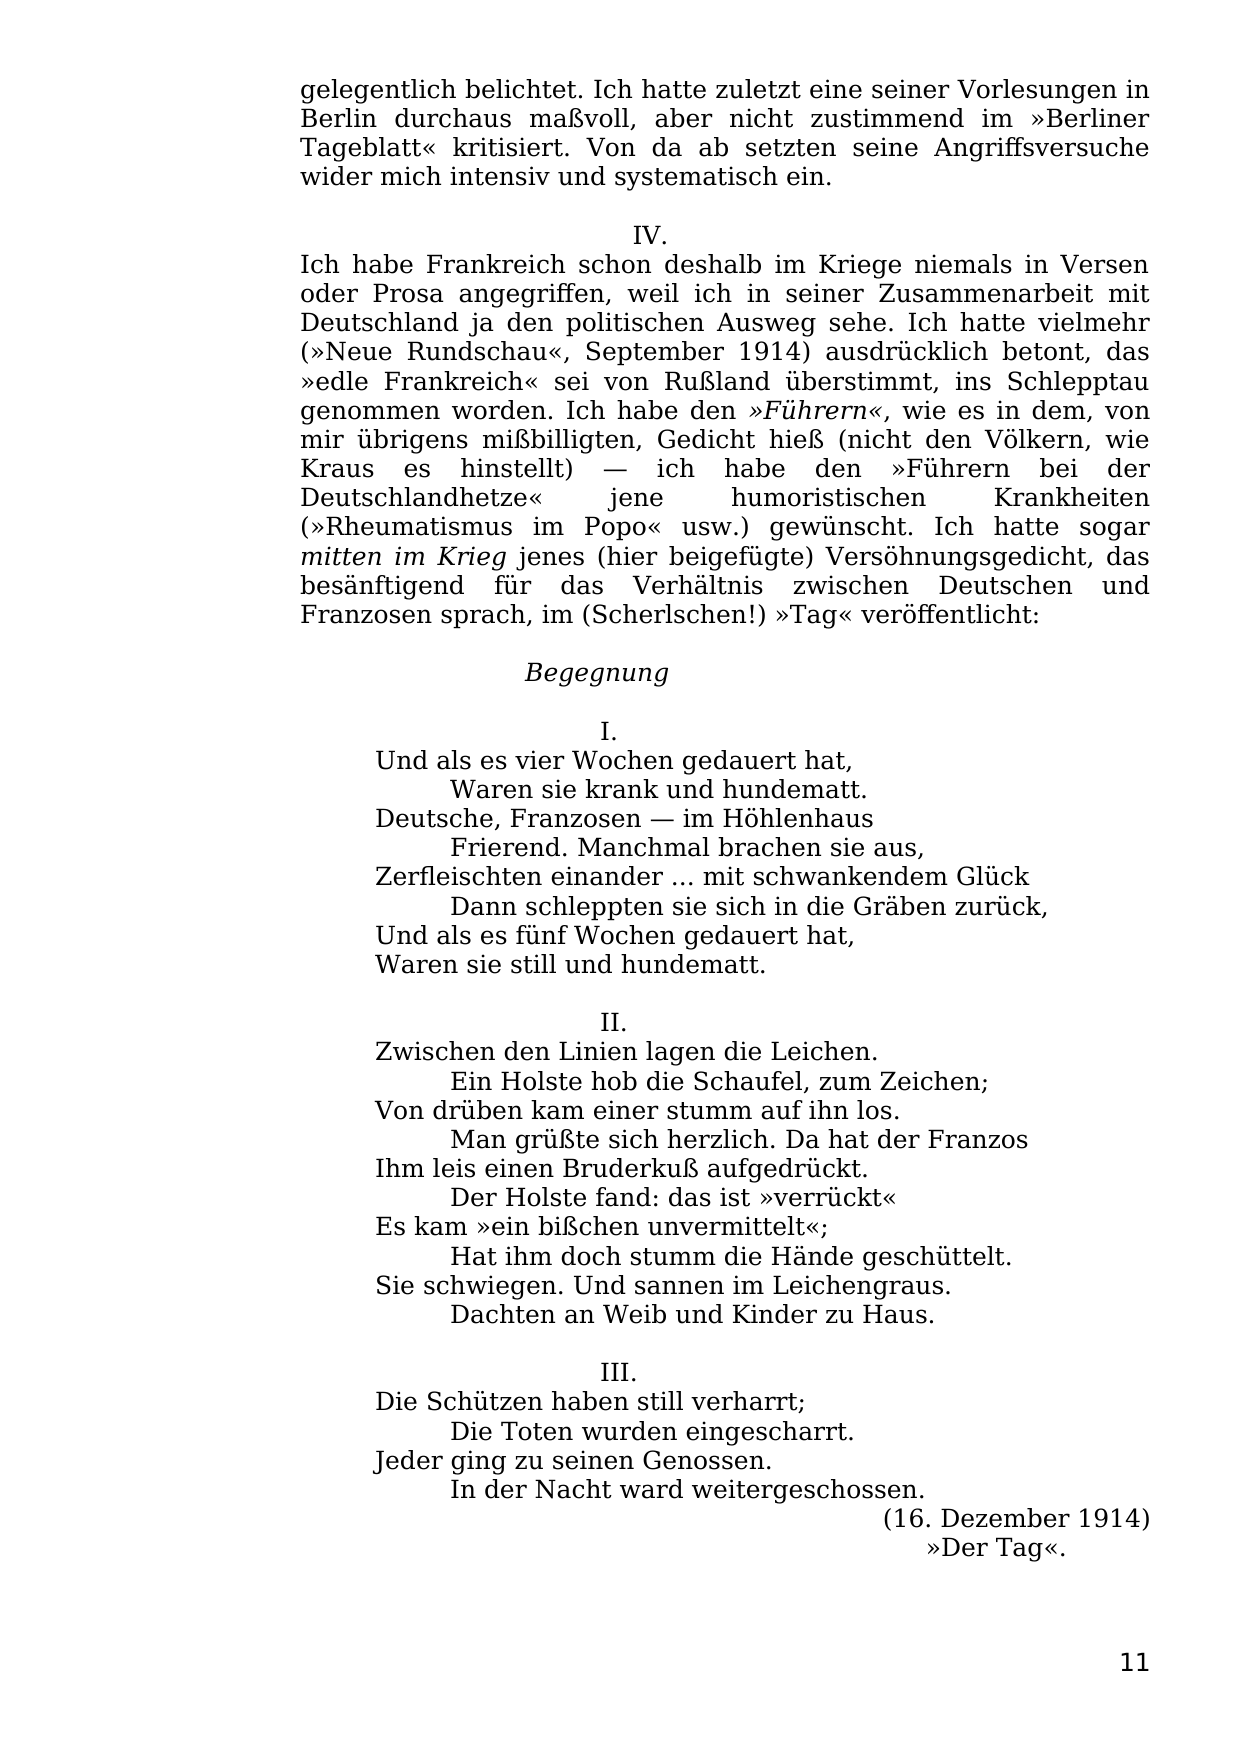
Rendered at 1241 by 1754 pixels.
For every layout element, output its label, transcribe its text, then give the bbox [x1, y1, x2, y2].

text Zerfleischten einander ... mit schwankendem Glück [375, 862, 1151, 892]
text Dachten an Weib und Kinder zu Haus. [375, 1300, 1151, 1329]
text In der Nacht ward weitergeschossen. [375, 1475, 1151, 1504]
text gelegentlich belichtet. Ich hatte zuletzt eine seiner Vorlesungen in Berlin durchaus maßvoll, aber nicht zustimmend im »Berliner Tageblatt« kritisiert. Von da ab setzten seine Angriffsversuche wider mich intensiv und systematisch ein. [300, 75, 1151, 192]
text II. [375, 1008, 1151, 1037]
text III. [375, 1358, 1151, 1387]
text Sie schwiegen. Und sannen im Leichengraus. [375, 1271, 1151, 1300]
text Zwischen den Linien lagen die Leichen. [375, 1037, 1151, 1067]
text Die Toten wurden eingescharrt. [375, 1417, 1151, 1446]
text Ein Holste hob die Schaufel, zum Zeichen; [375, 1067, 1151, 1096]
text Waren sie krank und hundematt. [375, 775, 1151, 804]
text Waren sie still und hundematt. [375, 950, 1151, 979]
text Ich habe Frankreich schon deshalb im Kriege niemals in Versen oder Prosa angegriffen, weil ich in seiner Zusammenarbeit mit Deutschland ja den politischen Ausweg sehe. Ich hatte vielmehr (»Neue Rundschau«, September 1914) ausdrücklich betont, das »edle Frankreich« sei von Rußland überstimmt, ins Schlepptau genommen worden. Ich habe den »Führern«, wie es in dem, von mir übrigens mißbilligten, Gedicht hieß (nicht den Völkern, wie Kraus es hinstellt) — ich habe den »Führern bei der Deutschlandhetze« jene humoristischen Krankheiten (»Rheumatismus im Popo« usw.) gewünscht. Ich hatte sogar mitten im Krieg jenes (hier beigefügte) Versöhnungsgedicht, das besänftigend für das Verhältnis zwischen Deutschen und Franzosen sprach, im (Scherlschen!) »Tag« veröffentlicht: [300, 250, 1151, 629]
text I. [375, 717, 1151, 746]
text Von drüben kam einer stumm auf ihn los. [375, 1096, 1151, 1125]
text Man grüßte sich herzlich. Da hat der Franzos [375, 1125, 1151, 1154]
text Es kam »ein bißchen unvermittelt«; [375, 1212, 1151, 1242]
text Und als es vier Wochen gedauert hat, [375, 746, 1151, 775]
text Begegnung [375, 658, 1151, 687]
text Der Holste fand: das ist »verrückt« [375, 1183, 1151, 1212]
text IV. [150, 221, 1151, 250]
text Deutsche, Franzosen — im Höhlenhaus [375, 804, 1151, 833]
text Frierend. Manchmal brachen sie aus, [375, 833, 1151, 862]
text (16. Dezember 1914) [300, 1504, 1151, 1533]
text Hat ihm doch stumm die Hände geschüttelt. [375, 1242, 1151, 1271]
text Ihm leis einen Bruderkuß aufgedrückt. [375, 1154, 1151, 1183]
text »Der Tag«. [300, 1533, 1151, 1562]
text Dann schleppten sie sich in die Gräben zurück, [375, 892, 1151, 921]
text Die Schützen haben still verharrt; [375, 1387, 1151, 1417]
text Jeder ging zu seinen Genossen. [375, 1446, 1151, 1475]
text Und als es fünf Wochen gedauert hat, [375, 921, 1151, 950]
